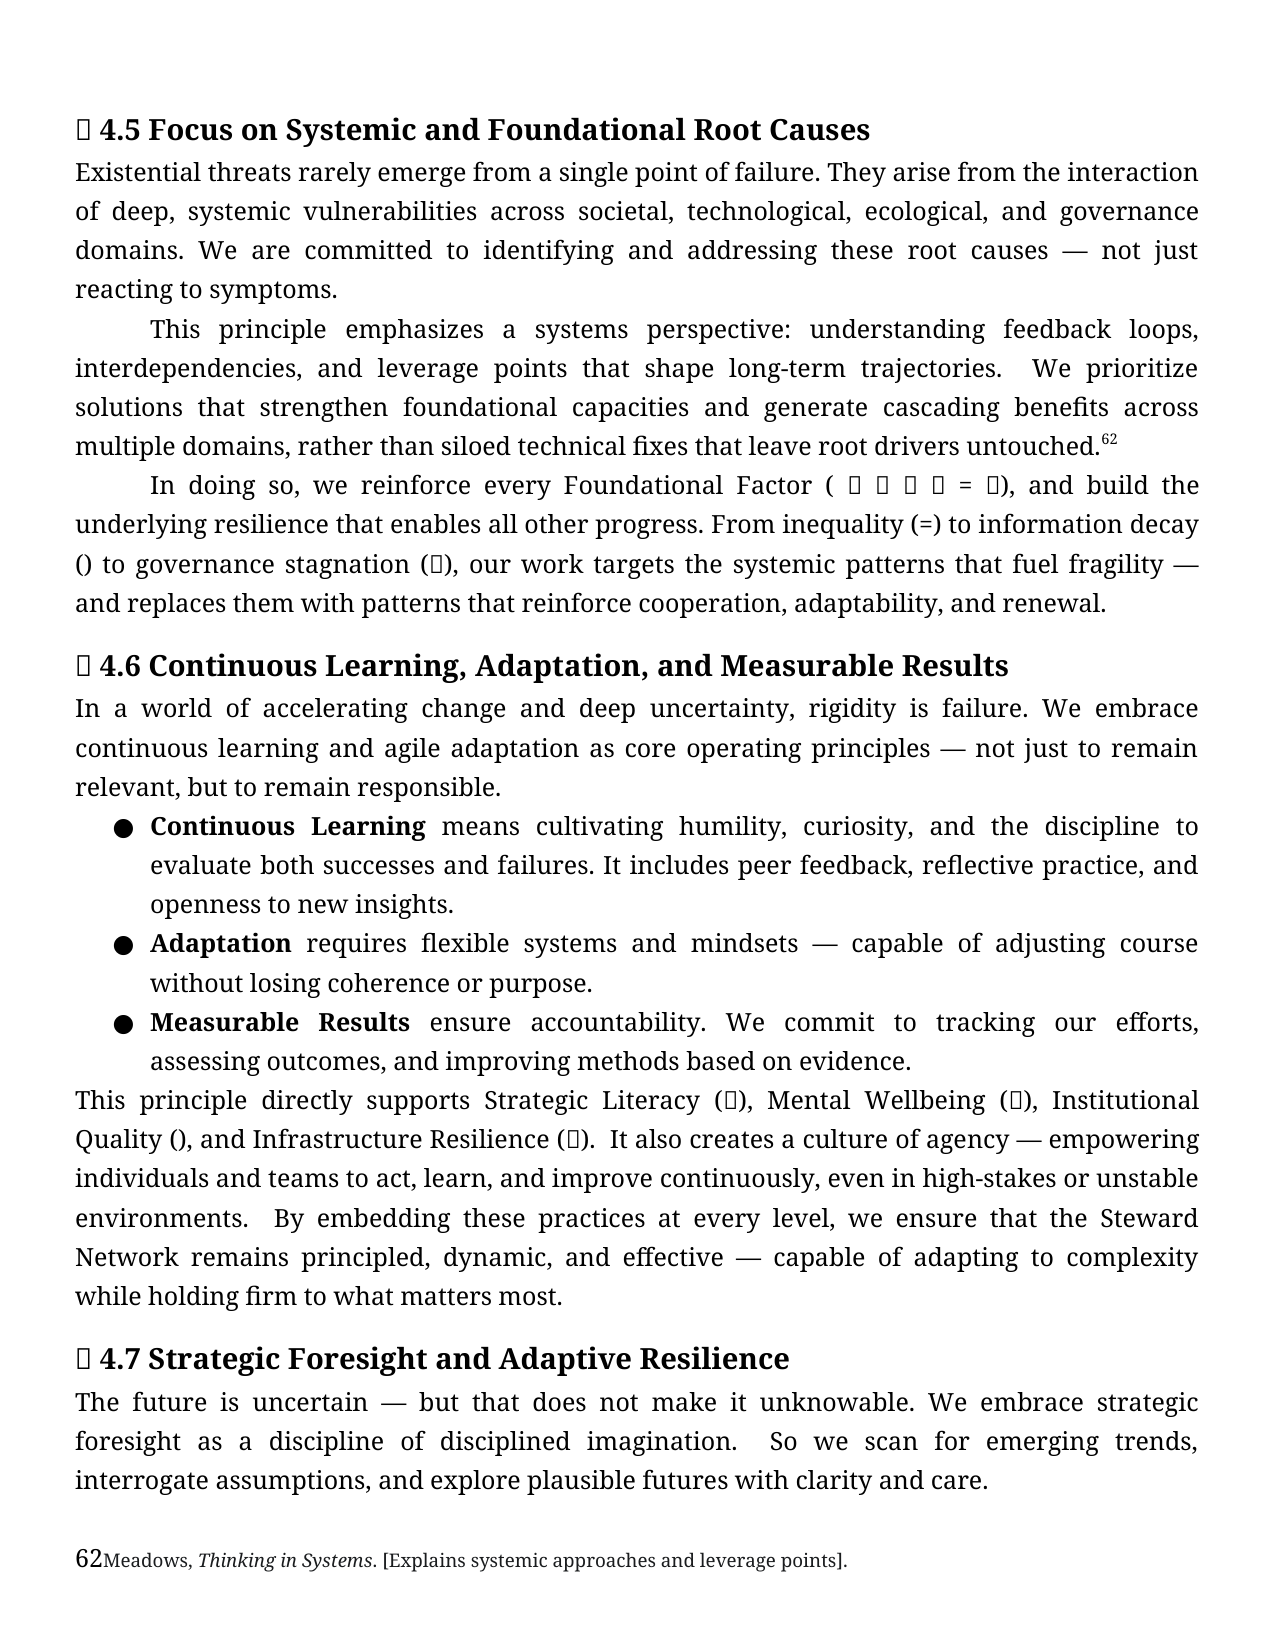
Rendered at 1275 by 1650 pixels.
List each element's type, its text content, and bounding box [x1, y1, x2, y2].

text Existential threats rarely emerge from a single point of failure. They arise from the interaction of deep, systemic vulnerabilities across societal, technological, ecological, and governance domains. We are committed to identifying and addressing these root causes — not just reacting to symptoms. [75, 155, 1200, 306]
text In doing so, we reinforce every Foundational Factor (🧠 🔎 🤝 🏛️ 📀 = 🔌), and build the underlying resilience that enables all other progress. From inequality (=) to information decay (📀) to governance stagnation (🏛️), our work targets the systemic patterns that fuel fragility — and replaces them with patterns that reinforce cooperation, adaptability, and renewal. [75, 468, 1200, 619]
list Adaptation requires flexible systems and mindsets — capable of adjusting course without losing coherence or purpose. [112, 926, 1200, 999]
list Measurable Results ensure accountability. We commit to tracking our efforts, assessing outcomes, and improving methods based on evidence. [112, 1004, 1200, 1078]
text Meadows, Thinking in Systems. [Explains systemic approaches and leverage points]. [75, 1541, 1200, 1575]
text In a world of accelerating change and deep uncertainty, rigidity is failure. We embrace continuous learning and agile adaptation as core operating principles — not just to remain relevant, but to remain responsible. [75, 691, 1200, 803]
subtitle 🔎 4.7 Strategic Foresight and Adaptive Resilience [75, 1339, 1200, 1378]
subtitle 🔄 4.6 Continuous Learning, Adaptation, and Measurable Results [75, 646, 1200, 685]
text The future is uncertain — but that does not make it unknowable. We embrace strategic foresight as a discipline of disciplined imagination. So we scan for emerging trends, interrogate assumptions, and explore plausible futures with clarity and care. [75, 1384, 1200, 1497]
text This principle directly supports Strategic Literacy (🔎), Mental Wellbeing (🧠), Institutional Quality (🏛️), and Infrastructure Resilience (🔌). It also creates a culture of agency — empowering individuals and teams to act, learn, and improve continuously, even in high-stakes or unstable environments. By embedding these practices at every level, we ensure that the Steward Network remains principled, dynamic, and effective — capable of adapting to complexity while holding firm to what matters most. [75, 1083, 1200, 1313]
text This principle emphasizes a systems perspective: understanding feedback loops, interdependencies, and leverage points that shape long-term trajectories. We prioritize solutions that strengthen foundational capacities and generate cascading benefits across multiple domains, rather than siloed technical fixes that leave root drivers untouched. [75, 311, 1200, 463]
list Continuous Learning means cultivating humility, curiosity, and the discipline to evaluate both successes and failures. It includes peer feedback, reflective practice, and openness to new insights. [112, 809, 1200, 921]
subtitle 🔎 4.5 Focus on Systemic and Foundational Root Causes [75, 109, 1200, 149]
